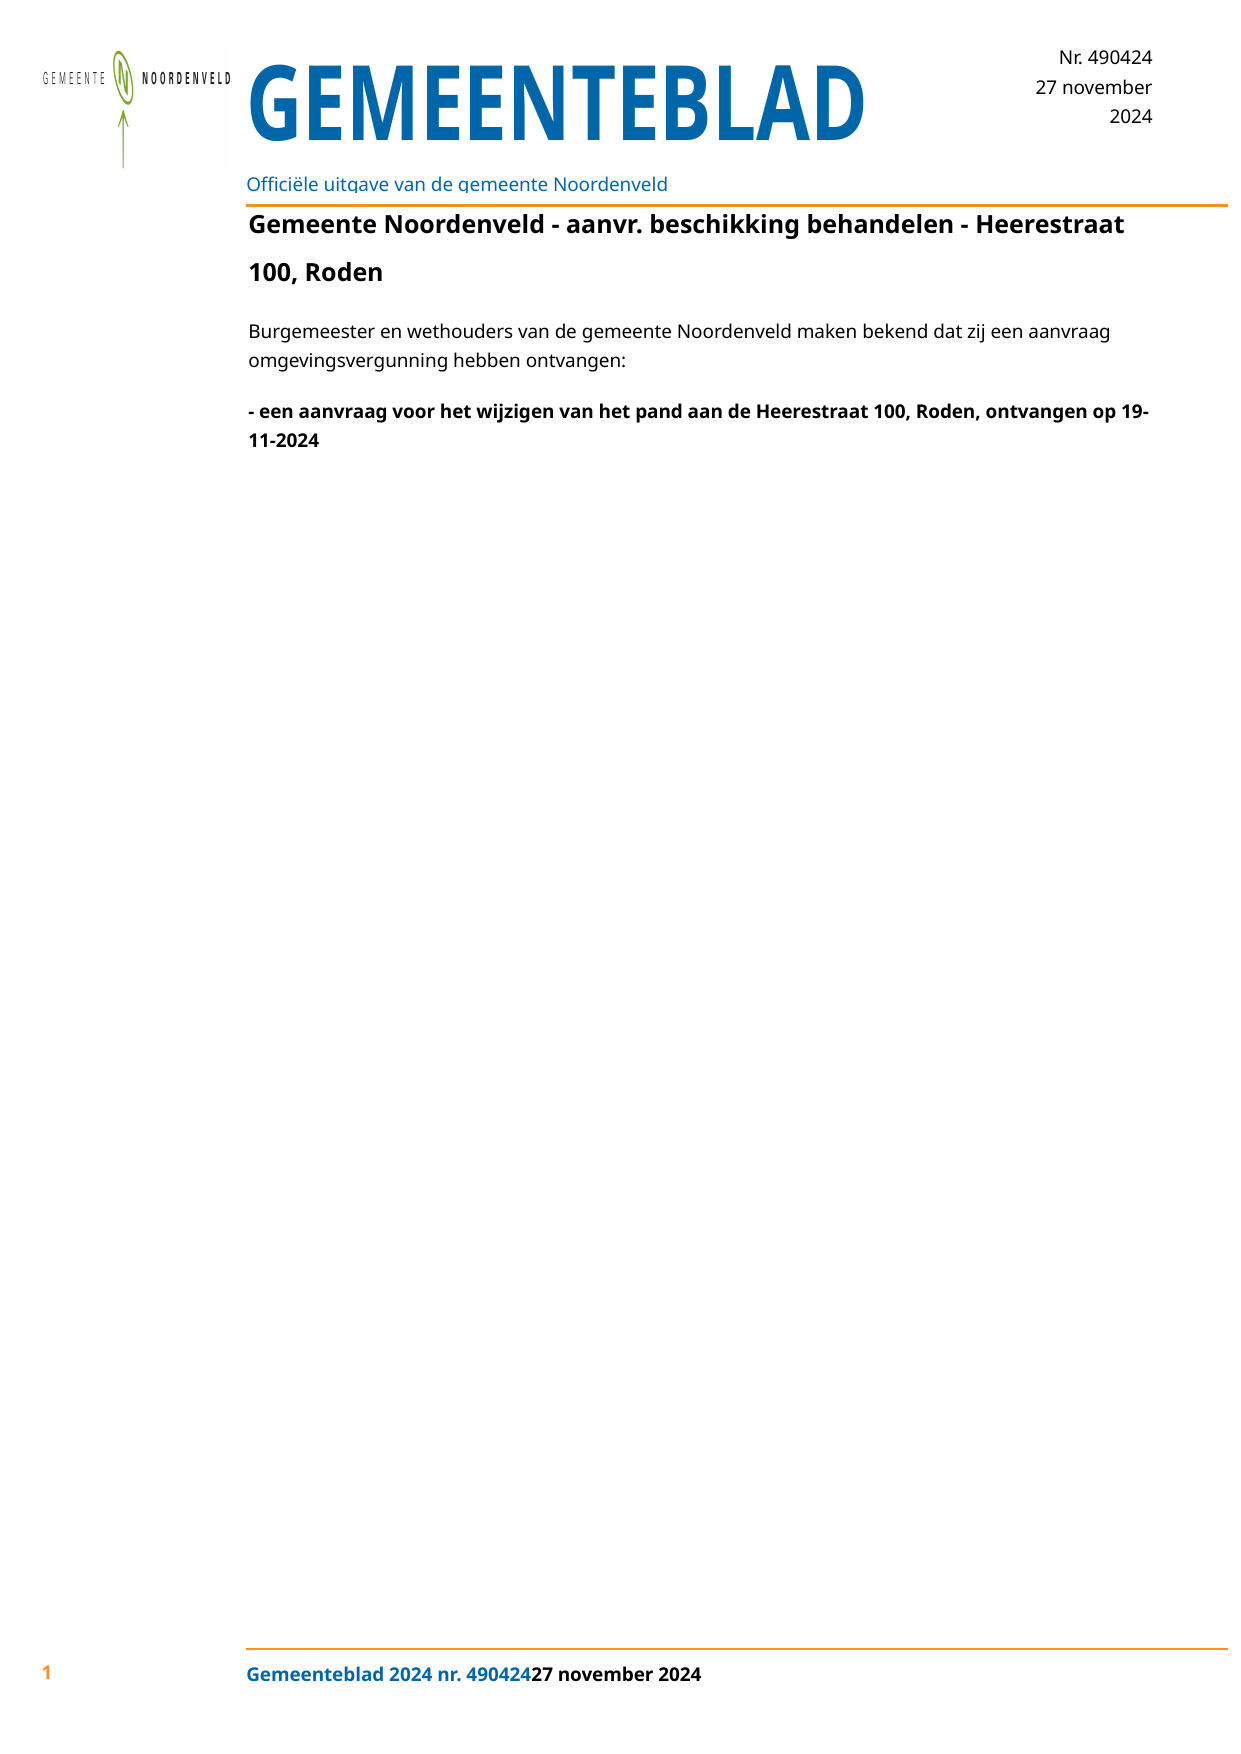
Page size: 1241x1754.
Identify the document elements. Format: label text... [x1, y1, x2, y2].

text Gemeente Noordenveld - aanvr. beschikking behandelen - Heerestraat 100, Roden [248, 207, 1152, 288]
text Burgemeester en wethouders van de gemeente Noordenveld maken bekend dat zij een aanvraag omgevingsvergunning hebben ontvangen: [248, 318, 1152, 373]
picture [41, 47, 231, 172]
text - een aanvraag voor het wijzigen van het pand aan de Heerestraat 100, Roden, ontvangen op 19-11-2024 [248, 398, 1152, 453]
